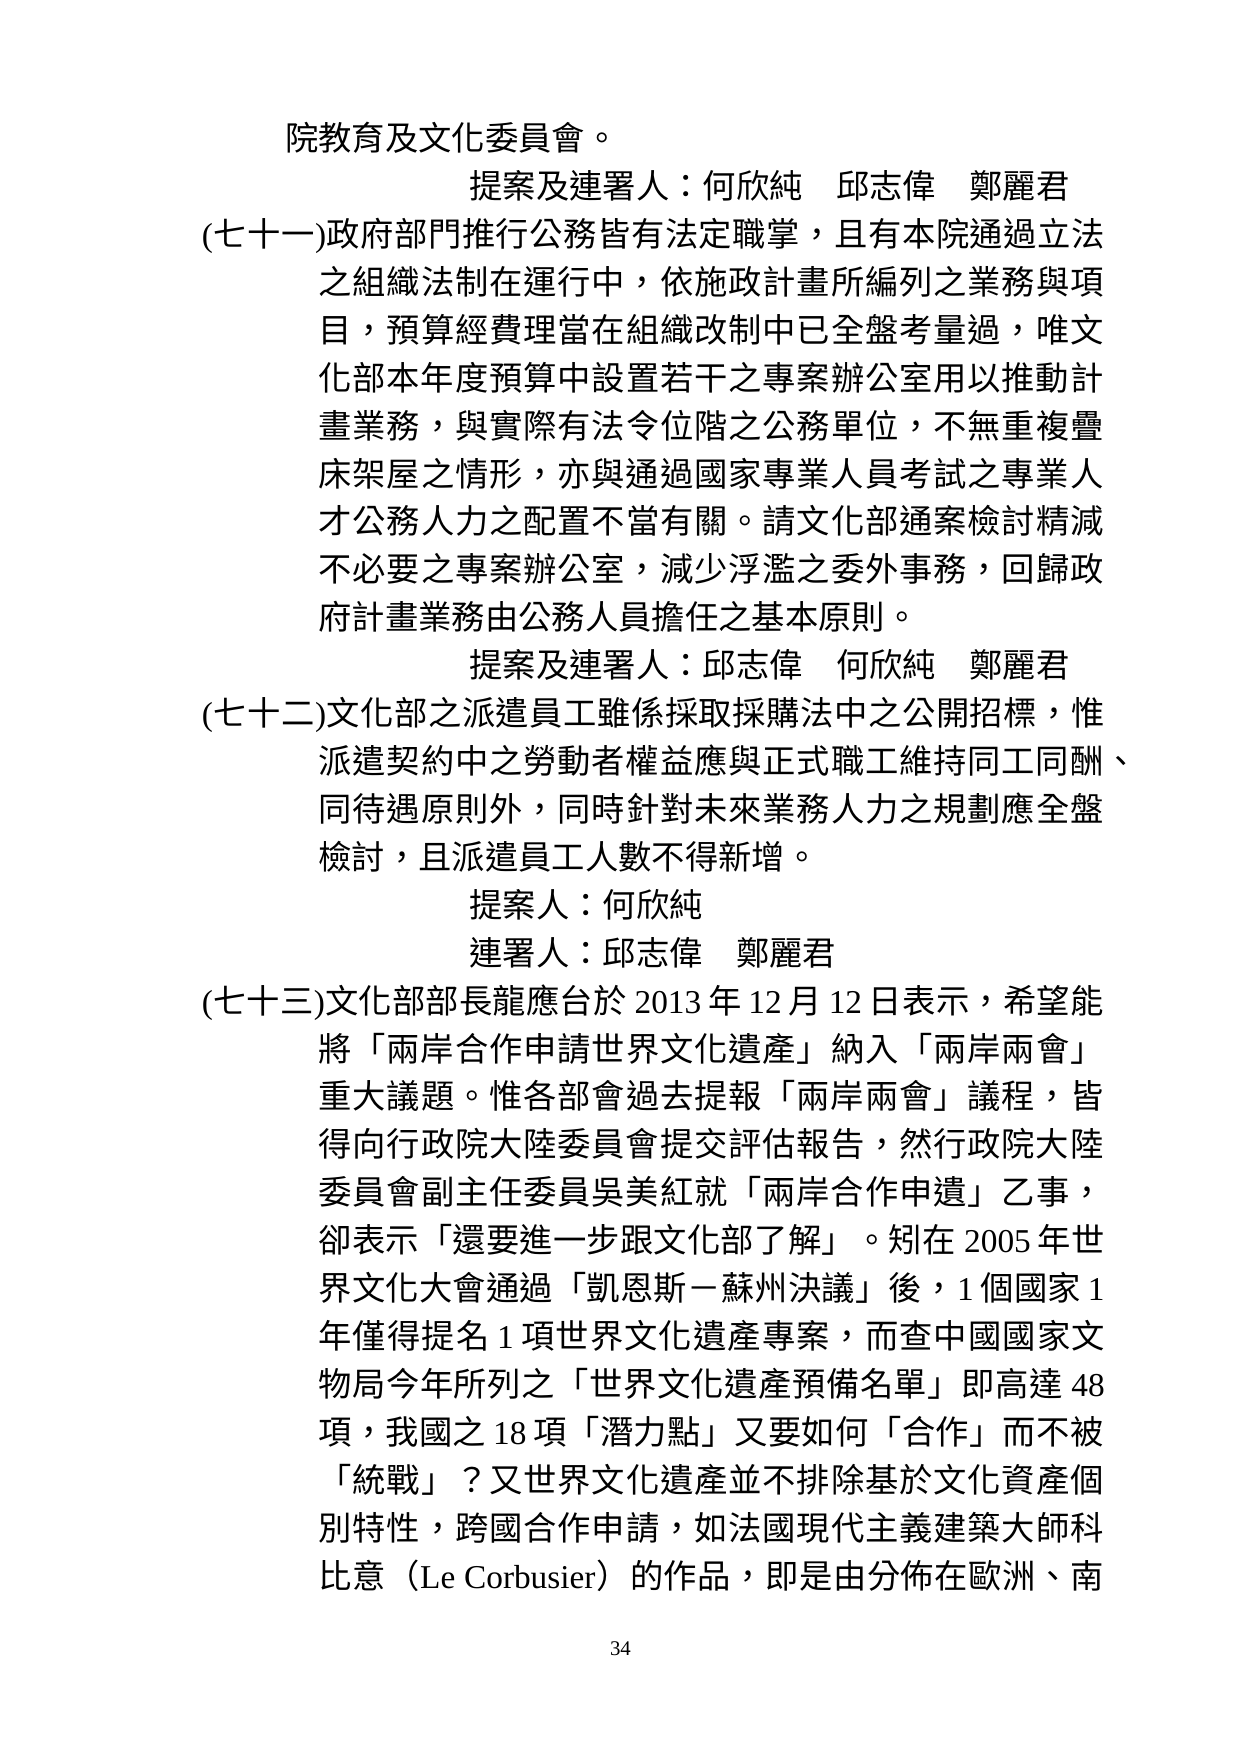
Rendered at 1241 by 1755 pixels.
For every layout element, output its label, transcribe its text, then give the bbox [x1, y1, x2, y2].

text (七十一)政府部門推行公務皆有法定職掌，且有本院通過立法之組織法制在運行中，依施政計畫所編列之業務與項目，預算經費理當在組織改制中已全盤考量過，唯文化部本年度預算中設置若干之專案辦公室用以推動計畫業務，與實際有法令位階之公務單位，不無重複疊床架屋之情形，亦與通過國家專業人員考試之專業人才公務人力之配置不當有關。請文化部通案檢討精減不必要之專案辦公室，減少浮濫之委外事務，回歸政府計畫業務由公務人員擔任之基本原則。 [202, 208, 1104, 639]
text 連署人：邱志偉 鄭麗君 [136, 927, 1104, 975]
text 提案人：何欣純 [136, 879, 1104, 927]
text 院教育及文化委員會。 [202, 112, 1104, 160]
text (七十三)文化部部長龍應台於2013年12月12日表示，希望能將「兩岸合作申請世界文化遺產」納入「兩岸兩會」重大議題。惟各部會過去提報「兩岸兩會」議程，皆得向行政院大陸委員會提交評估報告，然行政院大陸委員會副主任委員吳美紅就「兩岸合作申遺」乙事，卻表示「還要進一步跟文化部了解」。矧在2005年世界文化大會通過「凱恩斯－蘇州決議」後，1個國家1年僅得提名1項世界文化遺產專案，而查中國國家文物局今年所列之「世界文化遺產預備名單」即高達48項，我國之18項「潛力點」又要如何「合作」而不被「統戰」？又世界文化遺產並不排除基於文化資產個別特性，跨國合作申請，如法國現代主義建築大師科比意（Le Corbusier）的作品，即是由分佈在歐洲、南 [202, 975, 1104, 1598]
text (七十二)文化部之派遣員工雖係採取採購法中之公開招標，惟派遣契約中之勞動者權益應與正式職工維持同工同酬、同待遇原則外，同時針對未來業務人力之規劃應全盤檢討，且派遣員工人數不得新增。 [202, 687, 1104, 879]
text 提案及連署人：邱志偉 何欣純 鄭麗君 [136, 639, 1104, 687]
text 提案及連署人：何欣純 邱志偉 鄭麗君 [136, 160, 1104, 208]
